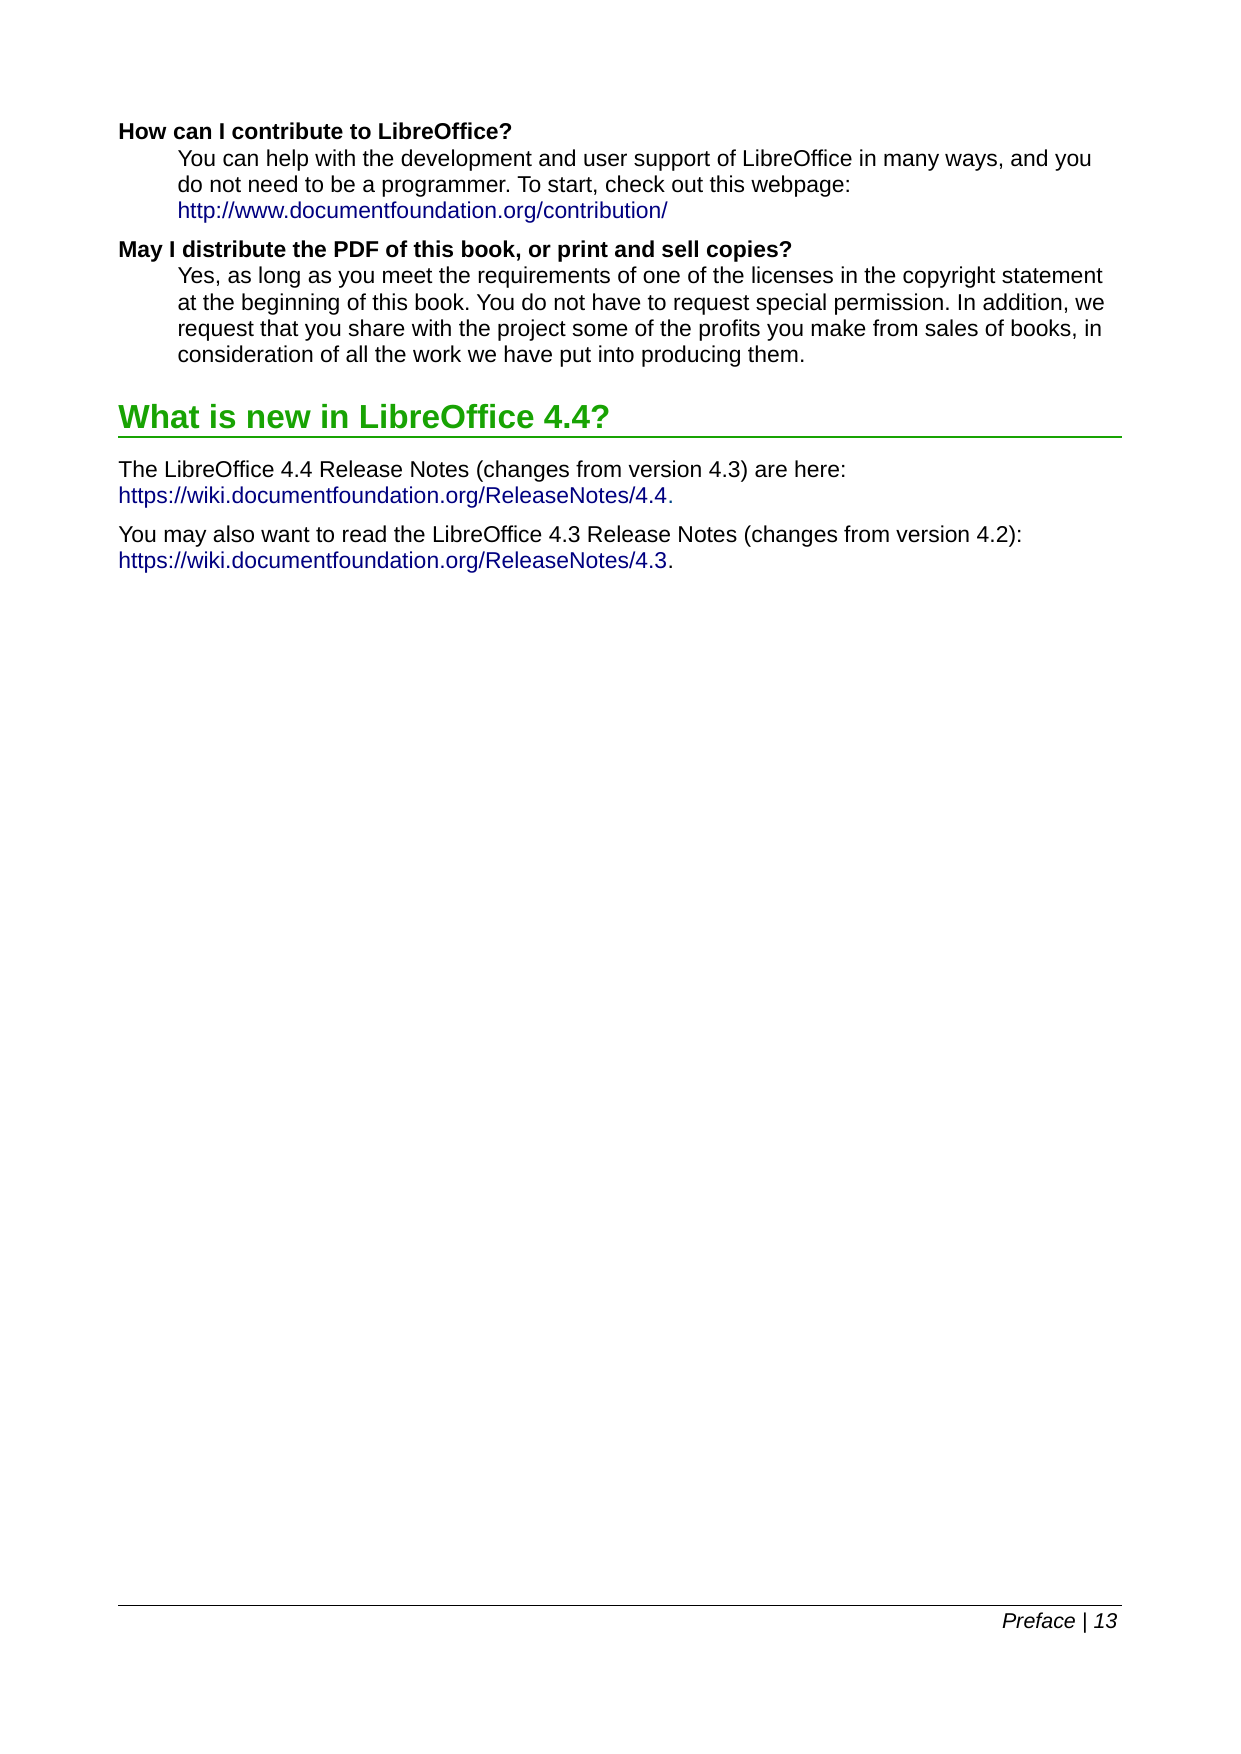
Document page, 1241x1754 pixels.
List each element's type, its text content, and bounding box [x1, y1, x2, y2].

subtitle What is new in LibreOffice 4.4? [118, 397, 1122, 436]
text How can I contribute to LibreOffice? [118, 118, 1122, 144]
text You can help with the development and user support of LibreOffice in many ways, and you do not need to be a programmer. To start, check out this webpage: http://www.documentfoundation.org/contribution/ [177, 144, 1122, 223]
text May I distribute the PDF of this book, or print and sell copies? [118, 236, 1122, 262]
text You may also want to read the LibreOffice 4.3 Release Notes (changes from version 4.2): https://wiki.documentfoundation.org/ReleaseNotes/4.3. [118, 521, 1122, 573]
text Yes, as long as you meet the requirements of one of the licenses in the copyright statement at the beginning of this book. You do not have to request special permission. In addition, we request that you share with the project some of the profits you make from sales of books, in consideration of all the work we have put into producing them. [177, 262, 1122, 368]
text The LibreOffice 4.4 Release Notes (changes from version 4.3) are here: https://wiki.documentfoundation.org/ReleaseNotes/4.4. [118, 456, 1122, 508]
